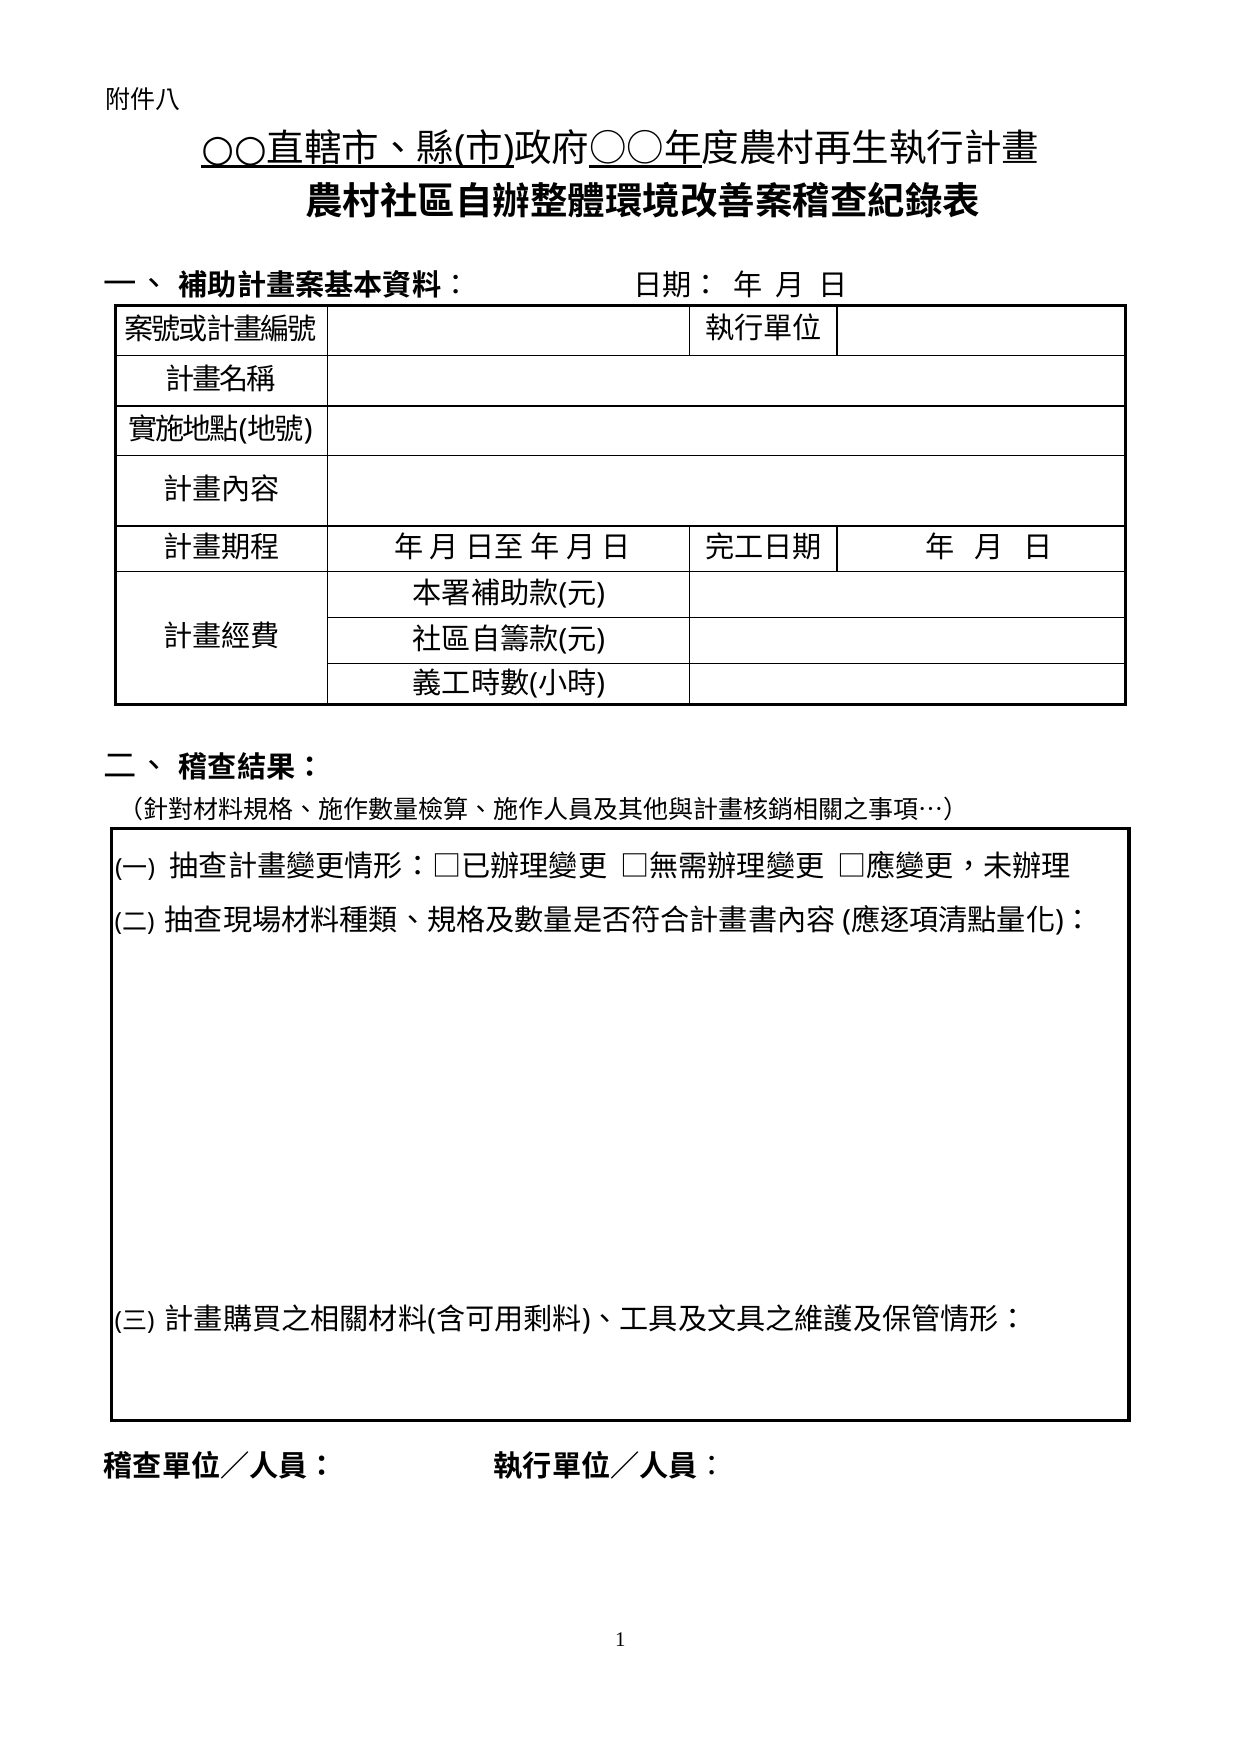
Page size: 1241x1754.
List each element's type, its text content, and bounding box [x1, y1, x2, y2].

text ○○直轄市、縣(市)政府○○年度農村再生執行計畫 [103, 118, 1137, 173]
list 補助計畫案基本資料： 日期： 年 月 日 [103, 262, 1137, 304]
table_cell 完工日期 [690, 527, 836, 571]
table_cell 年 月 日 [838, 527, 1124, 571]
table_cell 社區自籌款(元) [328, 618, 689, 662]
list 稽查結果： [103, 744, 1137, 786]
table_header [328, 307, 689, 355]
table_header 執行單位 [690, 307, 836, 355]
table_cell 年 月 日至 年 月 日 [328, 527, 689, 571]
table_cell 計畫內容 [117, 456, 327, 525]
table_cell 計畫名稱 [117, 356, 327, 405]
table_cell [690, 618, 1124, 662]
table_cell 計畫經費 [117, 572, 327, 703]
table_header [838, 307, 1124, 355]
table_cell [690, 664, 1124, 703]
text 稽查單位／人員： 執行單位／人員： [103, 1434, 1137, 1487]
table_cell 計畫期程 [117, 527, 327, 571]
table_header 抽查計畫變更情形：□已辦理變更 □無需辦理變更 □應變更，未辦理 抽查現場材料種類、規格及數量是否符合計畫書內容 (應逐項清點量化)： 計畫購買之相關材料(含可用剩料)、工具及文具之維護及保管情形： [113, 830, 1127, 1419]
table_cell 實施地點(地號) [117, 407, 327, 454]
table_cell 本署補助款(元) [328, 572, 689, 617]
table_cell [690, 572, 1124, 617]
table_cell [328, 456, 1124, 525]
text 附件八 [106, 79, 265, 115]
subtitle 農村社區自辦整體環境改善案稽查紀錄表 [103, 173, 1181, 225]
table_cell [328, 407, 1124, 454]
table_header 案號或計畫編號 [117, 307, 327, 355]
table_cell 義工時數(小時) [328, 664, 689, 703]
table_cell [328, 356, 1124, 405]
list （針對材料規格、施作數量檢算、施作人員及其他與計畫核銷相關之事項…） [118, 786, 1137, 827]
